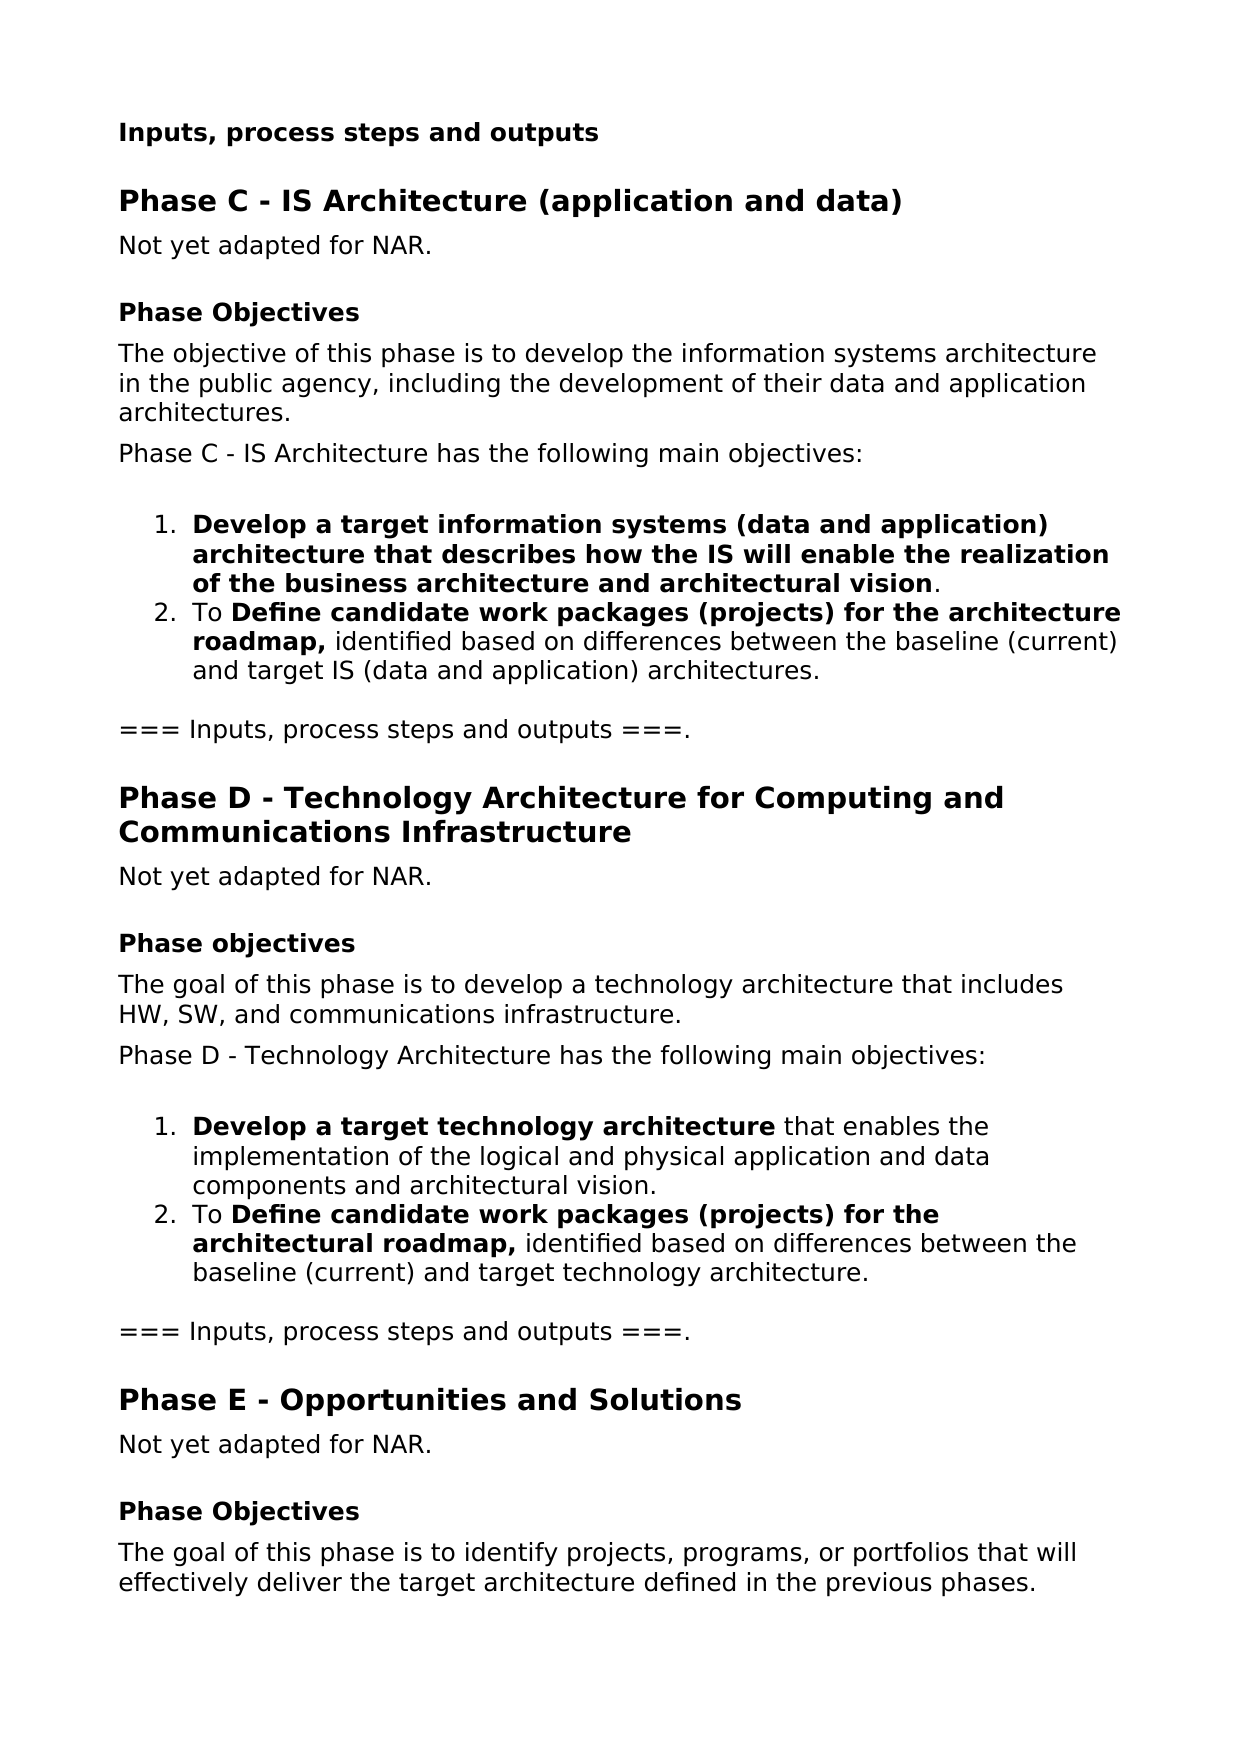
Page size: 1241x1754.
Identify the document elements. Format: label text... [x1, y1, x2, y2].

subtitle Phase D - Technology Architecture for Computing and Communications Infrastructure [118, 782, 1122, 850]
subtitle Inputs, process steps and outputs [118, 118, 1122, 147]
subtitle Phase E - Opportunities and Solutions [118, 1384, 1122, 1418]
list To Define candidate work packages (projects) for the architectural roadmap, identified based on differences between the baseline (current) and target technology architecture. [177, 1200, 1122, 1288]
text === Inputs, process steps and outputs ===. [118, 715, 1122, 744]
subtitle Phase C - IS Architecture (application and data) [118, 185, 1122, 219]
list To Define candidate work packages (projects) for the architecture roadmap, identified based on differences between the baseline (current) and target IS (data and application) architectures. [177, 598, 1122, 686]
text Phase D - Technology Architecture has the following main objectives: [118, 1041, 1122, 1071]
text The goal of this phase is to identify projects, programs, or portfolios that will effectively deliver the target architecture defined in the previous phases. [118, 1538, 1122, 1597]
text Not yet adapted for NAR. [118, 1430, 1122, 1459]
subtitle Phase Objectives [118, 298, 1122, 327]
text === Inputs, process steps and outputs ===. [118, 1317, 1122, 1346]
text The goal of this phase is to develop a technology architecture that includes HW, SW, and communications infrastructure. [118, 971, 1122, 1029]
text Phase C - IS Architecture has the following main objectives: [118, 439, 1122, 469]
text Not yet adapted for NAR. [118, 231, 1122, 260]
subtitle Phase Objectives [118, 1497, 1122, 1526]
list Develop a target information systems (data and application) architecture that describes how the IS will enable the realization of the business architecture and architectural vision. [177, 511, 1122, 598]
list Develop a target technology architecture that enables the implementation of the logical and physical application and data components and architectural vision. [177, 1113, 1122, 1200]
text The objective of this phase is to develop the information systems architecture in the public agency, including the development of their data and application architectures. [118, 339, 1122, 427]
subtitle Phase objectives [118, 929, 1122, 958]
text Not yet adapted for NAR. [118, 862, 1122, 891]
